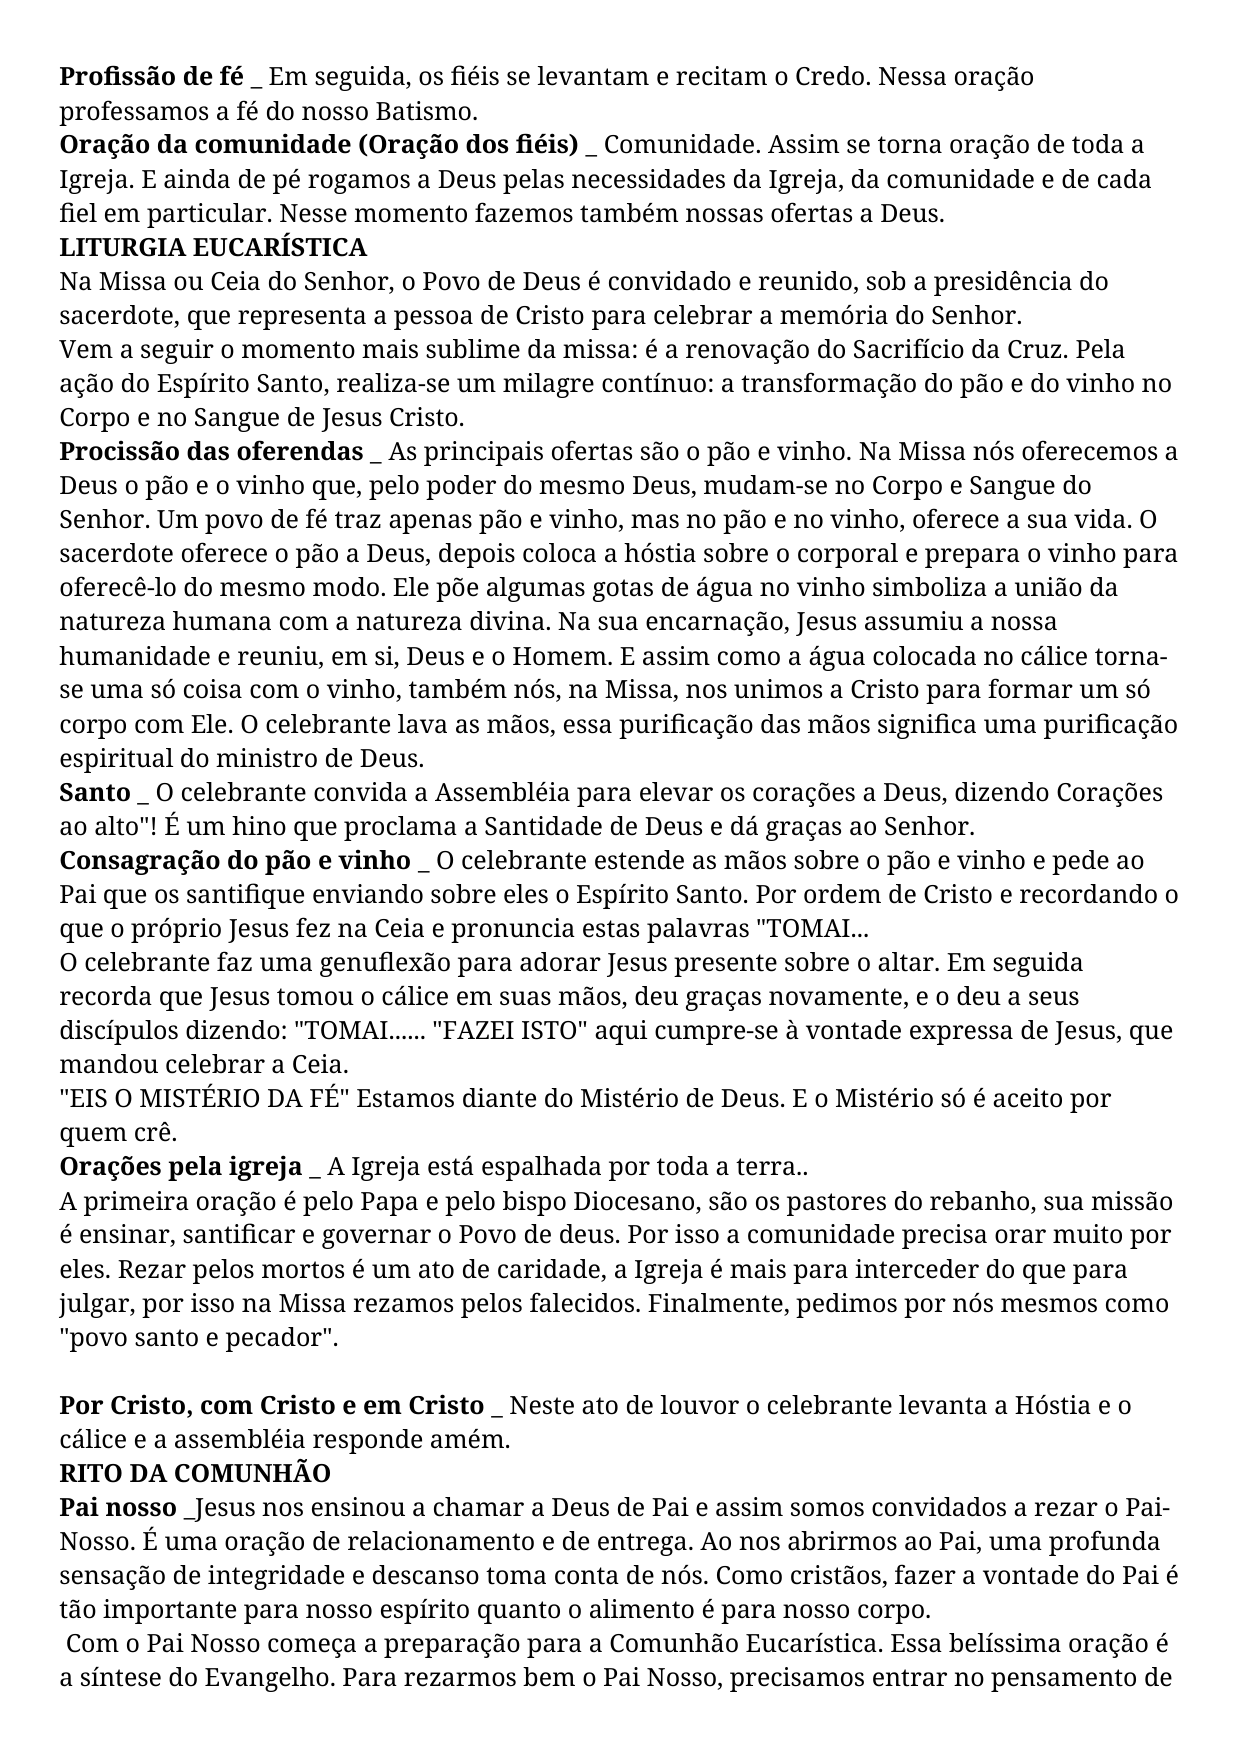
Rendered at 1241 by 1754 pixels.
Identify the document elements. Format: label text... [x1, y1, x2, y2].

text Santo _ O celebrante convida a Assembléia para elevar os corações a Deus, dizendo Corações ao alto"! É um hino que proclama a Santidade de Deus e dá graças ao Senhor. Consagração do pão e vinho _ O celebrante estende as mãos sobre o pão e vinho e pede ao Pai que os santifique enviando sobre eles o Espírito Santo. Por ordem de Cristo e recordando o que o próprio Jesus fez na Ceia e pronuncia estas palavras "TOMAI... O celebrante faz uma genuflexão para adorar Jesus presente sobre o altar. Em seguida recorda que Jesus tomou o cálice em suas mãos, deu graças novamente, e o deu a seus discípulos dizendo: "TOMAI...... "FAZEI ISTO" aqui cumpre-se à vontade expressa de Jesus, que mandou celebrar a Ceia. "EIS O MISTÉRIO DA FÉ" Estamos diante do Mistério de Deus. E o Mistério só é aceito por quem crê. Orações pela igreja _ A Igreja está espalhada por toda a terra.. A primeira oração é pelo Papa e pelo bispo Diocesano, são os pastores do rebanho, sua missão é ensinar, santificar e governar o Povo de deus. Por isso a comunidade precisa orar muito por eles. Rezar pelos mortos é um ato de caridade, a Igreja é mais para interceder do que para julgar, por isso na Missa rezamos pelos falecidos. Finalmente, pedimos por nós mesmos como "povo santo e pecador". Por Cristo, com Cristo e em Cristo _ Neste ato de louvor o celebrante levanta a Hóstia e o cálice e a assembléia responde amém. [59, 774, 1181, 1456]
text LITURGIA EUCARÍSTICA [59, 229, 1181, 263]
text RITO DA COMUNHÃO [59, 1456, 1181, 1490]
text Na Missa ou Ceia do Senhor, o Povo de Deus é convidado e reunido, sob a presidência do sacerdote, que representa a pessoa de Cristo para celebrar a memória do Senhor. Vem a seguir o momento mais sublime da missa: é a renovação do Sacrifício da Cruz. Pela ação do Espírito Santo, realiza-se um milagre contínuo: a transformação do pão e do vinho no Corpo e no Sangue de Jesus Cristo. [59, 263, 1181, 434]
text Pai nosso _Jesus nos ensinou a chamar a Deus de Pai e assim somos convidados a rezar o Pai-Nosso. É uma oração de relacionamento e de entrega. Ao nos abrirmos ao Pai, uma profunda sensação de integridade e descanso toma conta de nós. Como cristãos, fazer a vontade do Pai é tão importante para nosso espírito quanto o alimento é para nosso corpo. Com o Pai Nosso começa a preparação para a Comunhão Eucarística. Essa belíssima oração é a síntese do Evangelho. Para rezarmos bem o Pai Nosso, precisamos entrar no pensamento de [59, 1490, 1181, 1694]
text Profissão de fé _ Em seguida, os fiéis se levantam e recitam o Credo. Nessa oração professamos a fé do nosso Batismo. [59, 59, 1181, 127]
text Procissão das oferendas _ As principais ofertas são o pão e vinho. Na Missa nós oferecemos a Deus o pão e o vinho que, pelo poder do mesmo Deus, mudam-se no Corpo e Sangue do Senhor. Um povo de fé traz apenas pão e vinho, mas no pão e no vinho, oferece a sua vida. O sacerdote oferece o pão a Deus, depois coloca a hóstia sobre o corporal e prepara o vinho para oferecê-lo do mesmo modo. Ele põe algumas gotas de água no vinho simboliza a união da natureza humana com a natureza divina. Na sua encarnação, Jesus assumiu a nossa humanidade e reuniu, em si, Deus e o Homem. E assim como a água colocada no cálice torna-se uma só coisa com o vinho, também nós, na Missa, nos unimos a Cristo para formar um só corpo com Ele. O celebrante lava as mãos, essa purificação das mãos significa uma purificação espiritual do ministro de Deus. [59, 434, 1181, 774]
text Oração da comunidade (Oração dos fiéis) _ Comunidade. Assim se torna oração de toda a Igreja. E ainda de pé rogamos a Deus pelas necessidades da Igreja, da comunidade e de cada fiel em particular. Nesse momento fazemos também nossas ofertas a Deus. [59, 127, 1181, 229]
